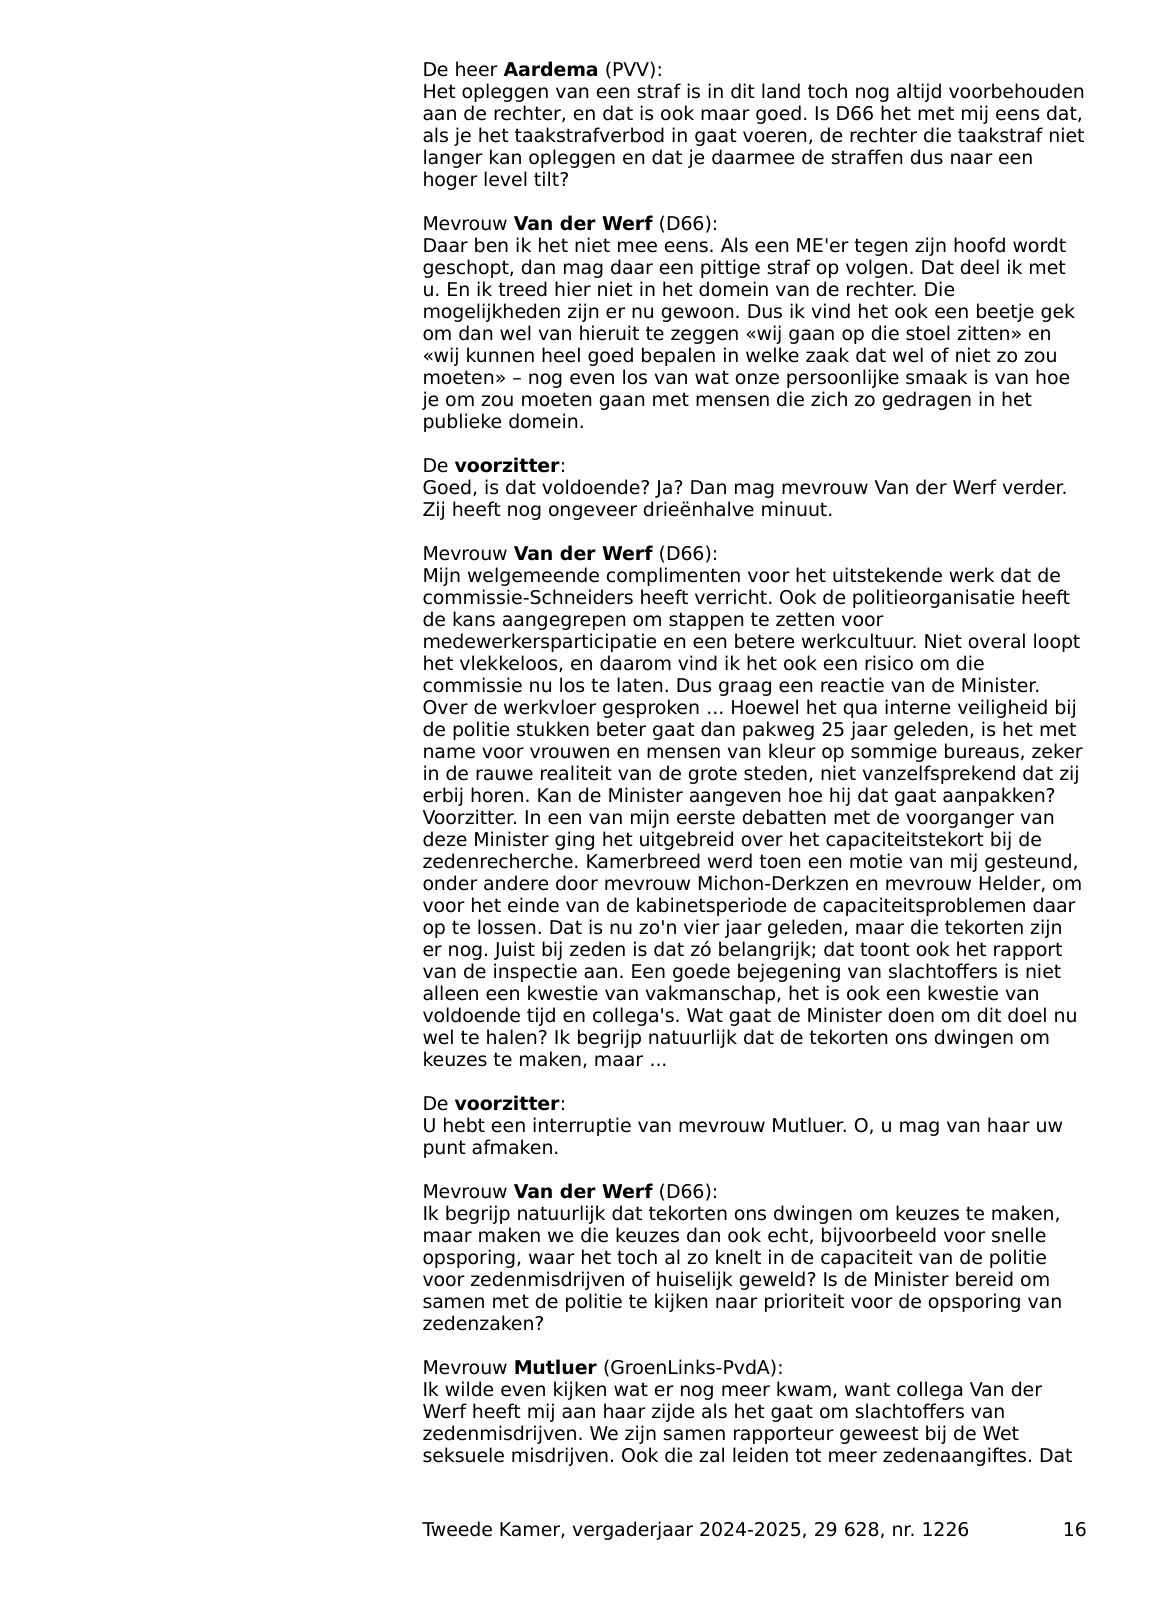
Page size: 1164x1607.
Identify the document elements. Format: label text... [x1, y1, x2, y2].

text Mijn welgemeende complimenten voor het uitstekende werk dat de commissie-Schneiders heeft verricht. Ook de politieorganisatie heeft de kans aangegrepen om stappen te zetten voor medewerkersparticipatie en een betere werkcultuur. Niet overal loopt het vlekkeloos, en daarom vind ik het ook een risico om die commissie nu los te laten. Dus graag een reactie van de Minister. [422, 565, 1087, 697]
text Over de werkvloer gesproken ... Hoewel het qua interne veiligheid bij de politie stukken beter gaat dan pakweg 25 jaar geleden, is het met name voor vrouwen en mensen van kleur op sommige bureaus, zeker in de rauwe realiteit van de grote steden, niet vanzelfsprekend dat zij erbij horen. Kan de Minister aangeven hoe hij dat gaat aanpakken? [422, 697, 1087, 807]
text De voorzitter: [422, 455, 1087, 477]
text Mevrouw Van der Werf (D66): [422, 1181, 1087, 1203]
text Voorzitter. In een van mijn eerste debatten met de voorganger van deze Minister ging het uitgebreid over het capaciteitstekort bij de zedenrecherche. Kamerbreed werd toen een motie van mij gesteund, onder andere door mevrouw Michon-Derkzen en mevrouw Helder, om voor het einde van de kabinetsperiode de capaciteitsproblemen daar op te lossen. Dat is nu zo'n vier jaar geleden, maar die tekorten zijn er nog. Juist bij zeden is dat zó belangrijk; dat toont ook het rapport van de inspectie aan. Een goede bejegening van slachtoffers is niet alleen een kwestie van vakmanschap, het is ook een kwestie van voldoende tijd en collega's. Wat gaat de Minister doen om dit doel nu wel te halen? Ik begrijp natuurlijk dat de tekorten ons dwingen om keuzes te maken, maar ... [422, 807, 1087, 1071]
text Mevrouw Van der Werf (D66): [422, 213, 1087, 235]
text De heer Aardema (PVV): [422, 59, 1087, 81]
text U hebt een interruptie van mevrouw Mutluer. O, u mag van haar uw punt afmaken. [422, 1115, 1087, 1159]
text Goed, is dat voldoende? Ja? Dan mag mevrouw Van der Werf verder. Zij heeft nog ongeveer drieënhalve minuut. [422, 477, 1087, 521]
text Ik begrijp natuurlijk dat tekorten ons dwingen om keuzes te maken, maar maken we die keuzes dan ook echt, bijvoorbeeld voor snelle opsporing, waar het toch al zo knelt in de capaciteit van de politie voor zedenmisdrijven of huiselijk geweld? Is de Minister bereid om samen met de politie te kijken naar prioriteit voor de opsporing van zedenzaken? [422, 1203, 1087, 1335]
text Daar ben ik het niet mee eens. Als een ME'er tegen zijn hoofd wordt geschopt, dan mag daar een pittige straf op volgen. Dat deel ik met u. En ik treed hier niet in het domein van de rechter. Die mogelijkheden zijn er nu gewoon. Dus ik vind het ook een beetje gek om dan wel van hieruit te zeggen «wij gaan op die stoel zitten» en «wij kunnen heel goed bepalen in welke zaak dat wel of niet zo zou moeten» – nog even los van wat onze persoonlijke smaak is van hoe je om zou moeten gaan met mensen die zich zo gedragen in het publieke domein. [422, 235, 1087, 433]
text Mevrouw Mutluer (GroenLinks-PvdA): [422, 1357, 1087, 1379]
text Het opleggen van een straf is in dit land toch nog altijd voorbehouden aan de rechter, en dat is ook maar goed. Is D66 het met mij eens dat, als je het taakstrafverbod in gaat voeren, de rechter die taakstraf niet langer kan opleggen en dat je daarmee de straffen dus naar een hoger level tilt? [422, 81, 1087, 191]
text De voorzitter: [422, 1093, 1087, 1115]
text Ik wilde even kijken wat er nog meer kwam, want collega Van der Werf heeft mij aan haar zijde als het gaat om slachtoffers van zedenmisdrijven. We zijn samen rapporteur geweest bij de Wet seksuele misdrijven. Ook die zal leiden tot meer zedenaangiftes. Dat [422, 1379, 1087, 1467]
text Mevrouw Van der Werf (D66): [422, 543, 1087, 565]
